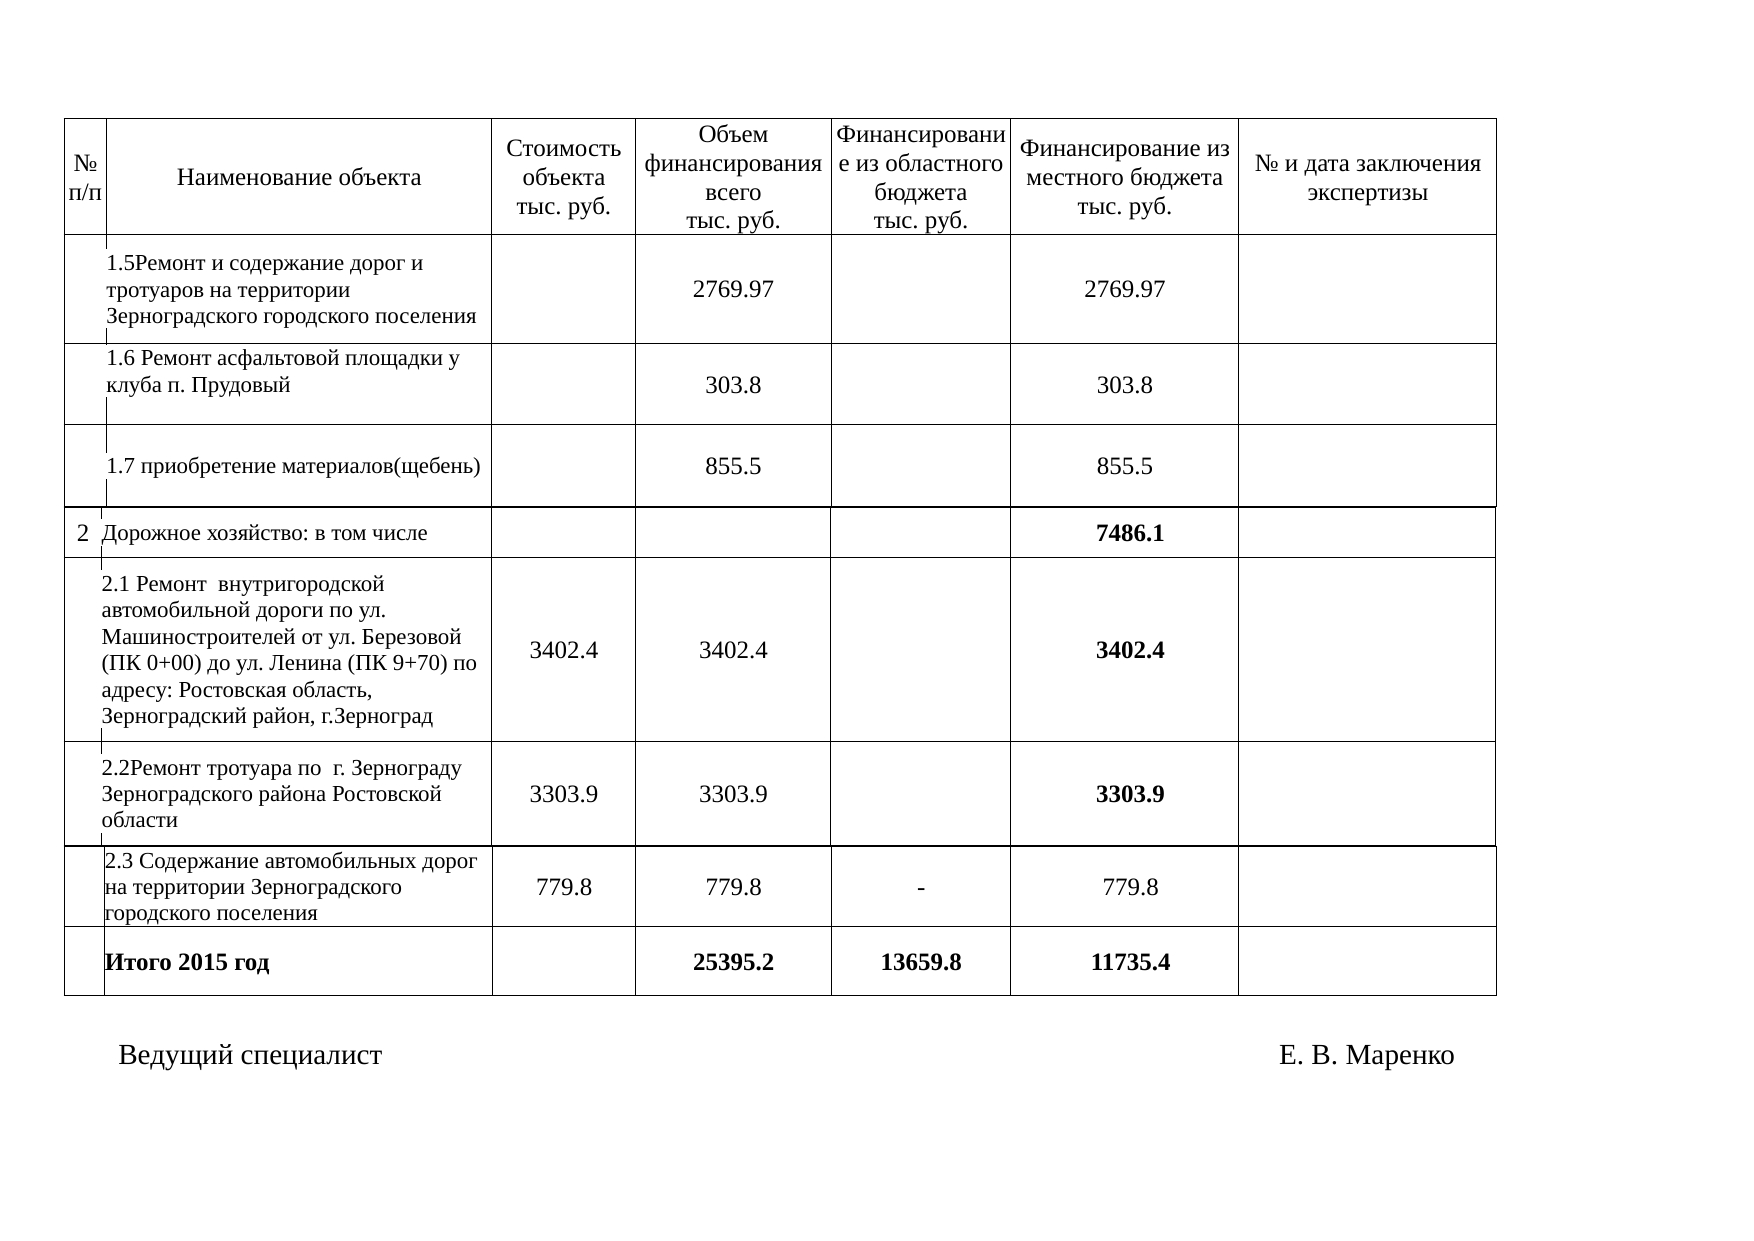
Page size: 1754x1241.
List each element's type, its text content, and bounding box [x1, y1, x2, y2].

table_cell 13659,8 [832, 927, 1010, 995]
table_cell [1239, 344, 1496, 424]
table_cell 3402,4 [1011, 558, 1238, 741]
table_cell 1.5Ремонт и содержание дорог и тротуаров на территории Зерноградского городского поселения [107, 235, 491, 343]
table_cell 1.7 приобретение материалов(щебень) [107, 425, 491, 506]
table_header Финансирование из местного бюджета тыс. руб. [1011, 119, 1238, 234]
table_cell 2769,97 [636, 235, 831, 343]
table_header [636, 508, 830, 557]
table_header - [832, 847, 1010, 926]
table_header 779,8 [636, 847, 831, 926]
table_header [65, 847, 104, 926]
table_cell 3303,9 [1011, 742, 1238, 844]
table_cell 2769,97 [1011, 235, 1238, 343]
table_header 7486,1 [1011, 508, 1238, 557]
table_cell [65, 344, 106, 424]
table_header 779,8 [493, 847, 635, 926]
table_cell 303,8 [636, 344, 831, 424]
table_header 2 [65, 508, 101, 557]
table_cell [65, 927, 104, 995]
table_header Финансирование из областного бюджета тыс. руб. [832, 119, 1010, 234]
table_header Объем финансирования всего тыс. руб. [636, 119, 831, 234]
table_cell [1239, 742, 1495, 844]
table_cell [832, 344, 1010, 424]
table_cell [65, 425, 106, 506]
table_header [831, 508, 1010, 557]
table_cell [492, 235, 635, 343]
text Ведущий специалист Е. В. Маренко [118, 1037, 1636, 1071]
table_header [492, 508, 635, 557]
table_cell [1239, 425, 1496, 506]
table_cell 25395,2 [636, 927, 831, 995]
table_cell [493, 927, 635, 995]
table_header Наименование объекта [107, 119, 491, 234]
table_cell [492, 425, 635, 506]
table_cell 3402,4 [636, 558, 830, 741]
table_cell 3303,9 [636, 742, 830, 844]
table_header 779,8 [1011, 847, 1238, 926]
table_header Дорожное хозяйство: в том числе [102, 508, 491, 557]
table_cell [832, 425, 1010, 506]
table_cell 3303,9 [492, 742, 635, 844]
table_cell [492, 344, 635, 424]
table_header [1239, 508, 1495, 557]
table_cell 3402,4 [492, 558, 635, 741]
table_cell Итого 2015 год [105, 927, 492, 995]
table_cell 855.5 [1011, 425, 1238, 506]
table_header Стоимость объекта тыс. руб. [492, 119, 635, 234]
table_cell 303,8 [1011, 344, 1238, 424]
table_cell [831, 558, 1010, 741]
table_cell [1239, 235, 1496, 343]
table_cell [65, 235, 106, 343]
table_cell [831, 742, 1010, 844]
table_header [1239, 847, 1496, 926]
table_header № п/п [65, 119, 106, 234]
table_cell 855.5 [636, 425, 831, 506]
table_cell 2.2Ремонт тротуара по г. Зернограду Зерноградского района Ростовской области [102, 742, 491, 844]
table_cell [1239, 927, 1496, 995]
table_cell 2.1 Ремонт внутригородской автомобильной дороги по ул. Машиностроителей от ул. Березовой (ПК 0+00) до ул. Ленина (ПК 9+70) по адресу: Ростовская область, Зерноградский район, г.Зерноград [102, 558, 491, 741]
table_cell [1239, 558, 1495, 741]
table_header № и дата заключения экспертизы [1239, 119, 1496, 234]
table_cell 1.6 Ремонт асфальтовой площадки у клуба п. Прудовый [107, 344, 491, 424]
table_header 2.3 Содержание автомобильных дорог на территории Зерноградского городского поселения [105, 847, 492, 926]
table_cell [832, 235, 1010, 343]
table_cell [65, 742, 101, 844]
table_cell 11735,4 [1011, 927, 1238, 995]
table_cell [65, 558, 101, 741]
